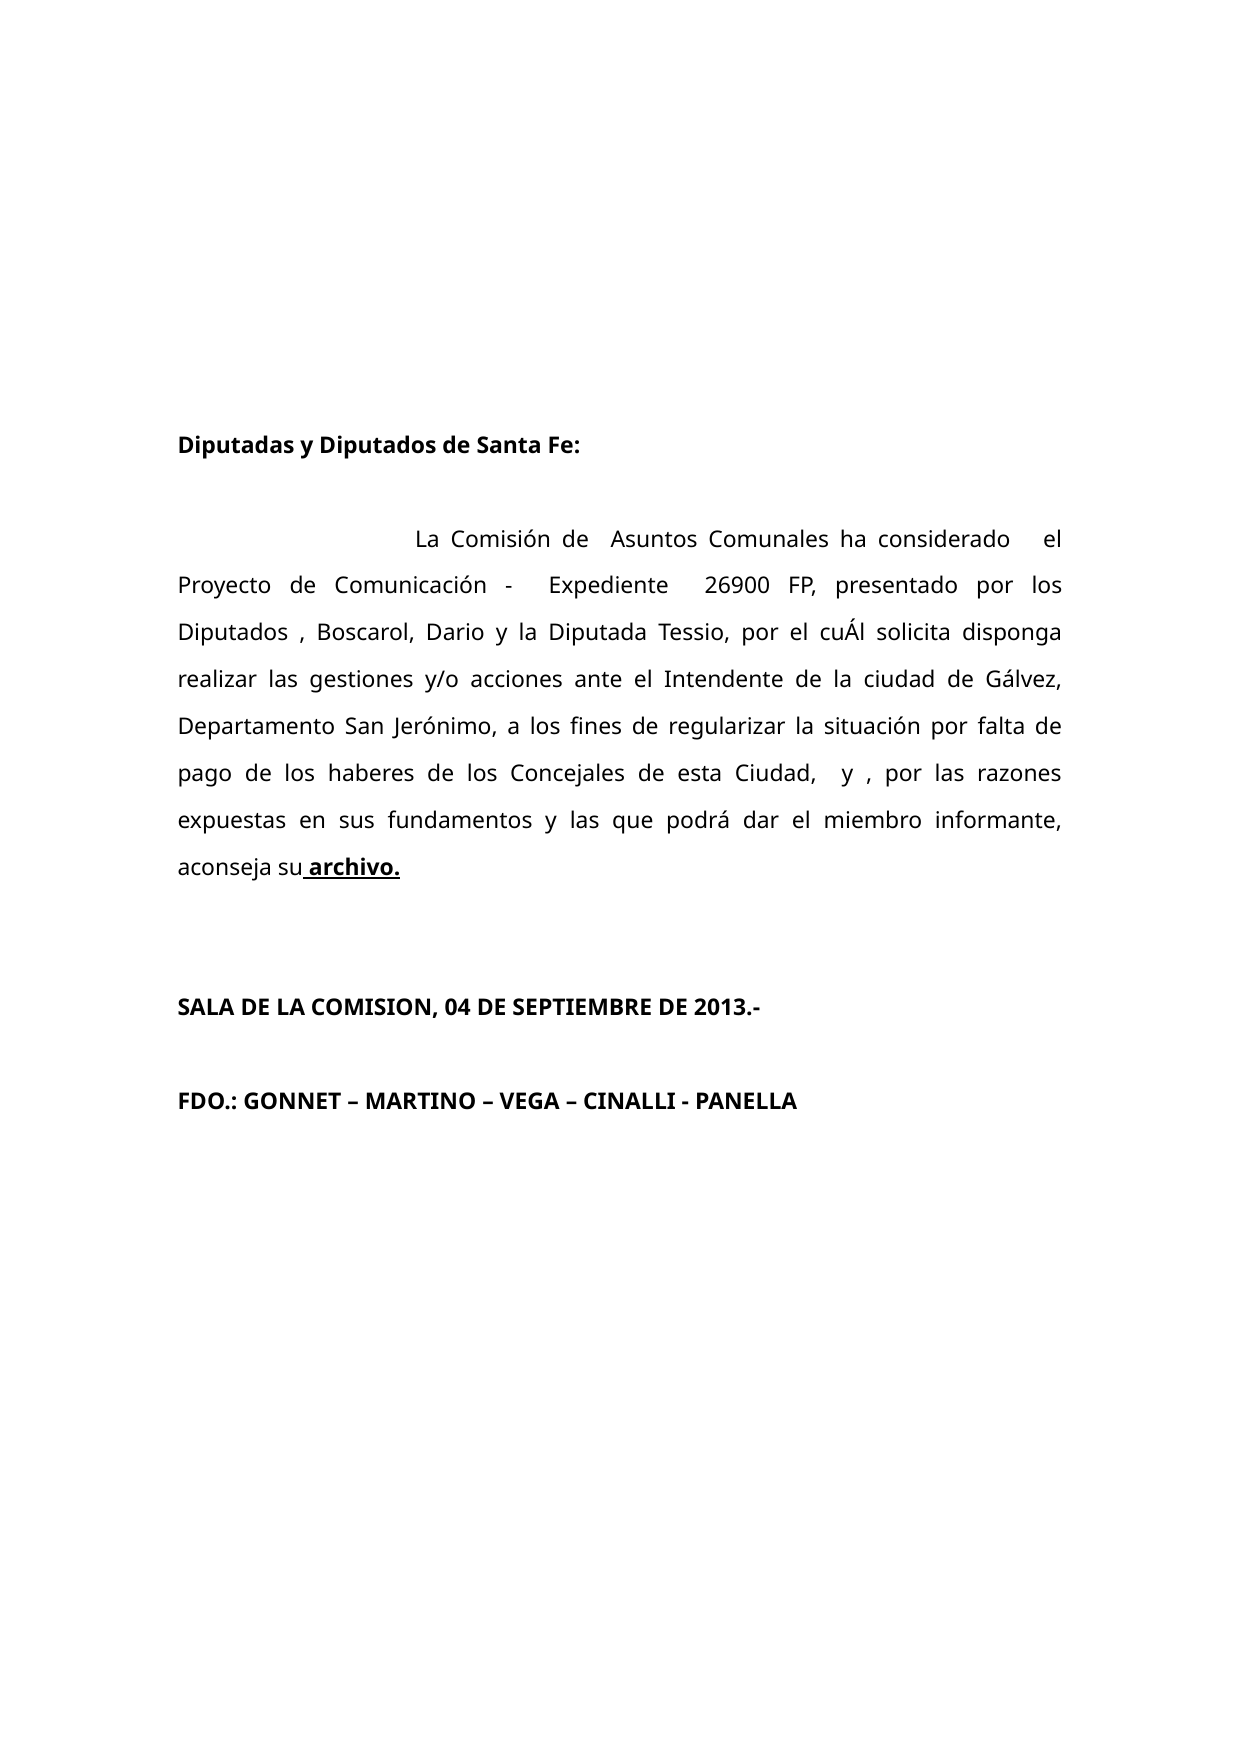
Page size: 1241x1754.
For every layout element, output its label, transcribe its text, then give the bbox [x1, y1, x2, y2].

text SALA DE LA COMISION, 04 DE SEPTIEMBRE DE 2013.- [177, 991, 1063, 1023]
text Diputadas y Diputados de Santa Fe: [177, 429, 1063, 460]
text La Comisión de Asuntos Comunales ha considerado el Proyecto de Comunicación - Expediente 26900 FP, presentado por los Diputados , Boscarol, Dario y la Diputada Tessio, por el cuÁl solicita disponga realizar las gestiones y/o acciones ante el Intendente de la ciudad de Gálvez, Departamento San Jerónimo, a los fines de regularizar la situación por falta de pago de los haberes de los Concejales de esta Ciudad, y , por las razones expuestas en sus fundamentos y las que podrá dar el miembro informante, aconseja su archivo. [177, 523, 1063, 882]
text FDO.: GONNET – MARTINO – VEGA – CINALLI - PANELLA [177, 1085, 1063, 1304]
